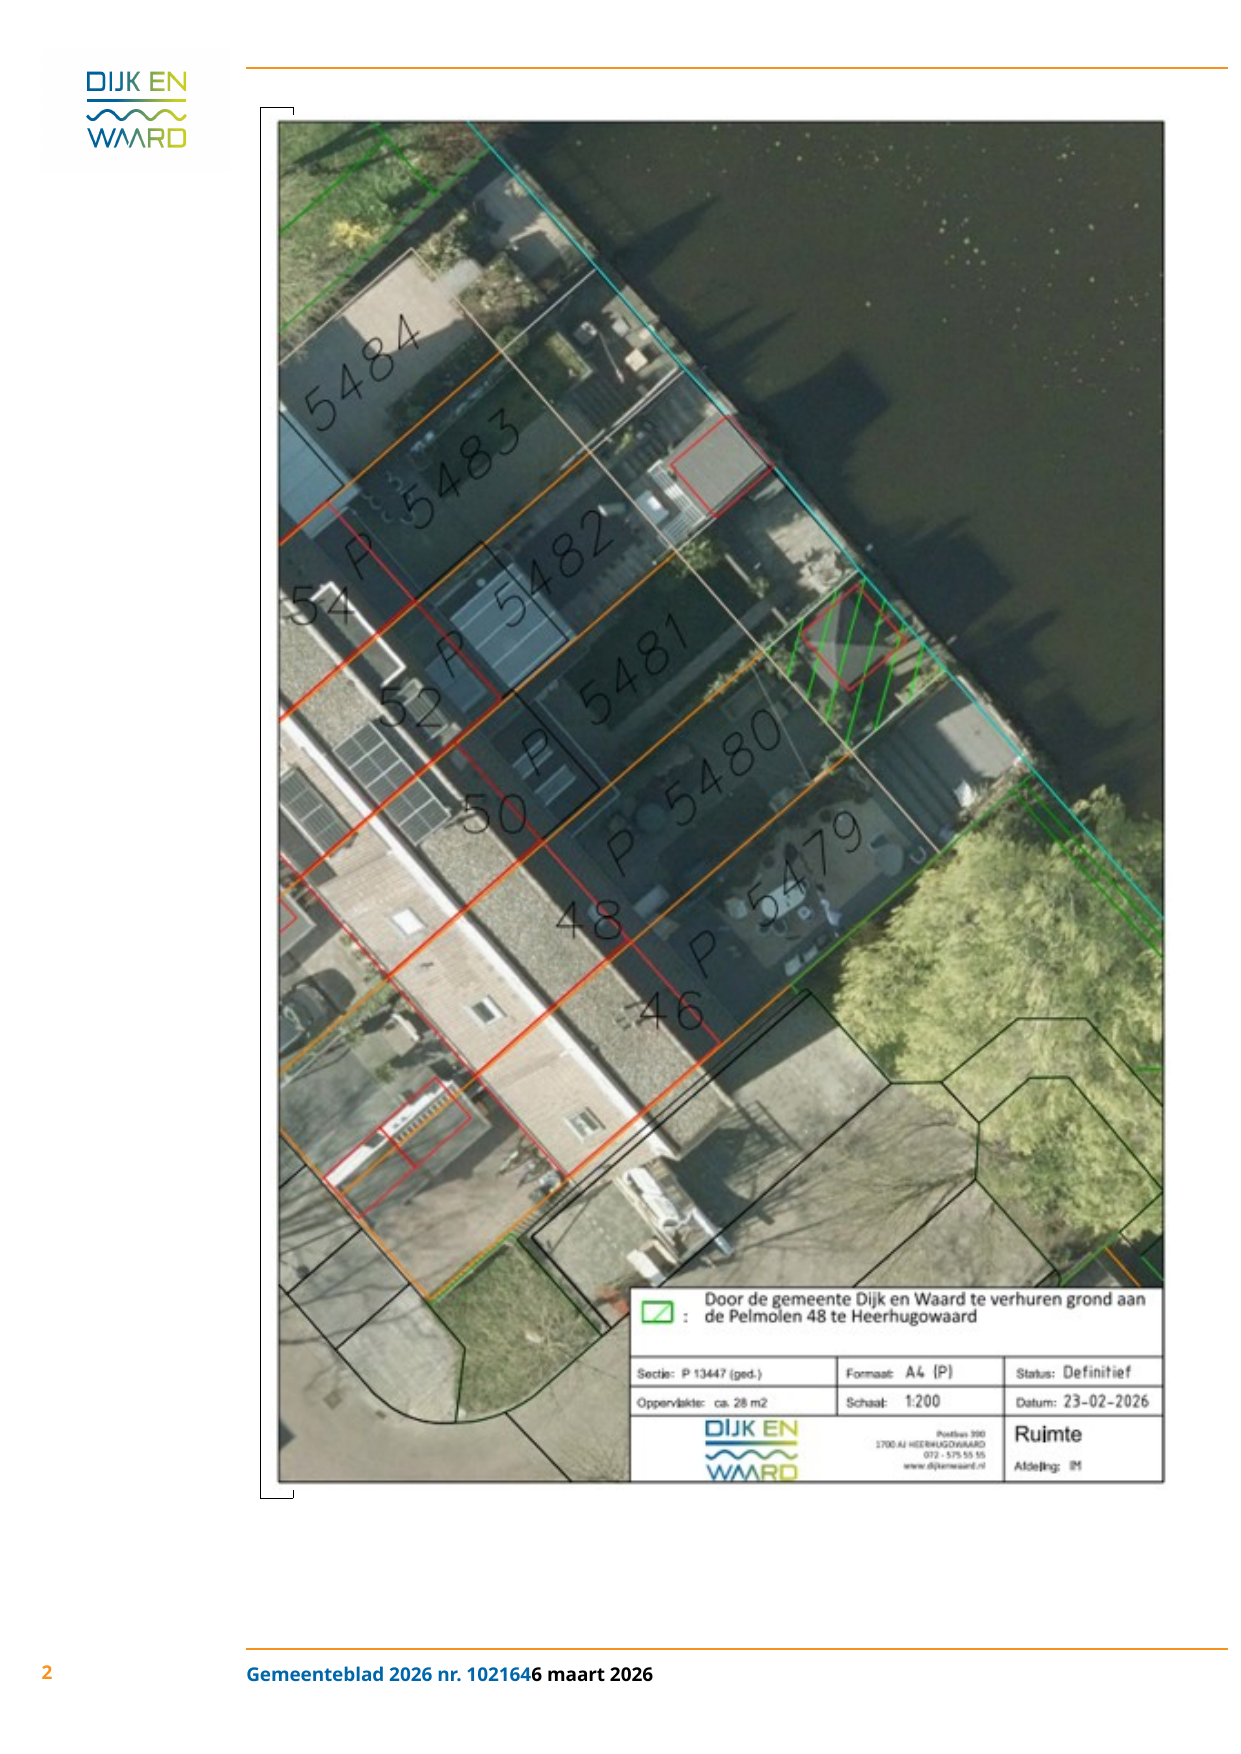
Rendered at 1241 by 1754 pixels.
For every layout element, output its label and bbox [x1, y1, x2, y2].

picture [41, 47, 231, 172]
picture [268, 115, 1173, 1490]
